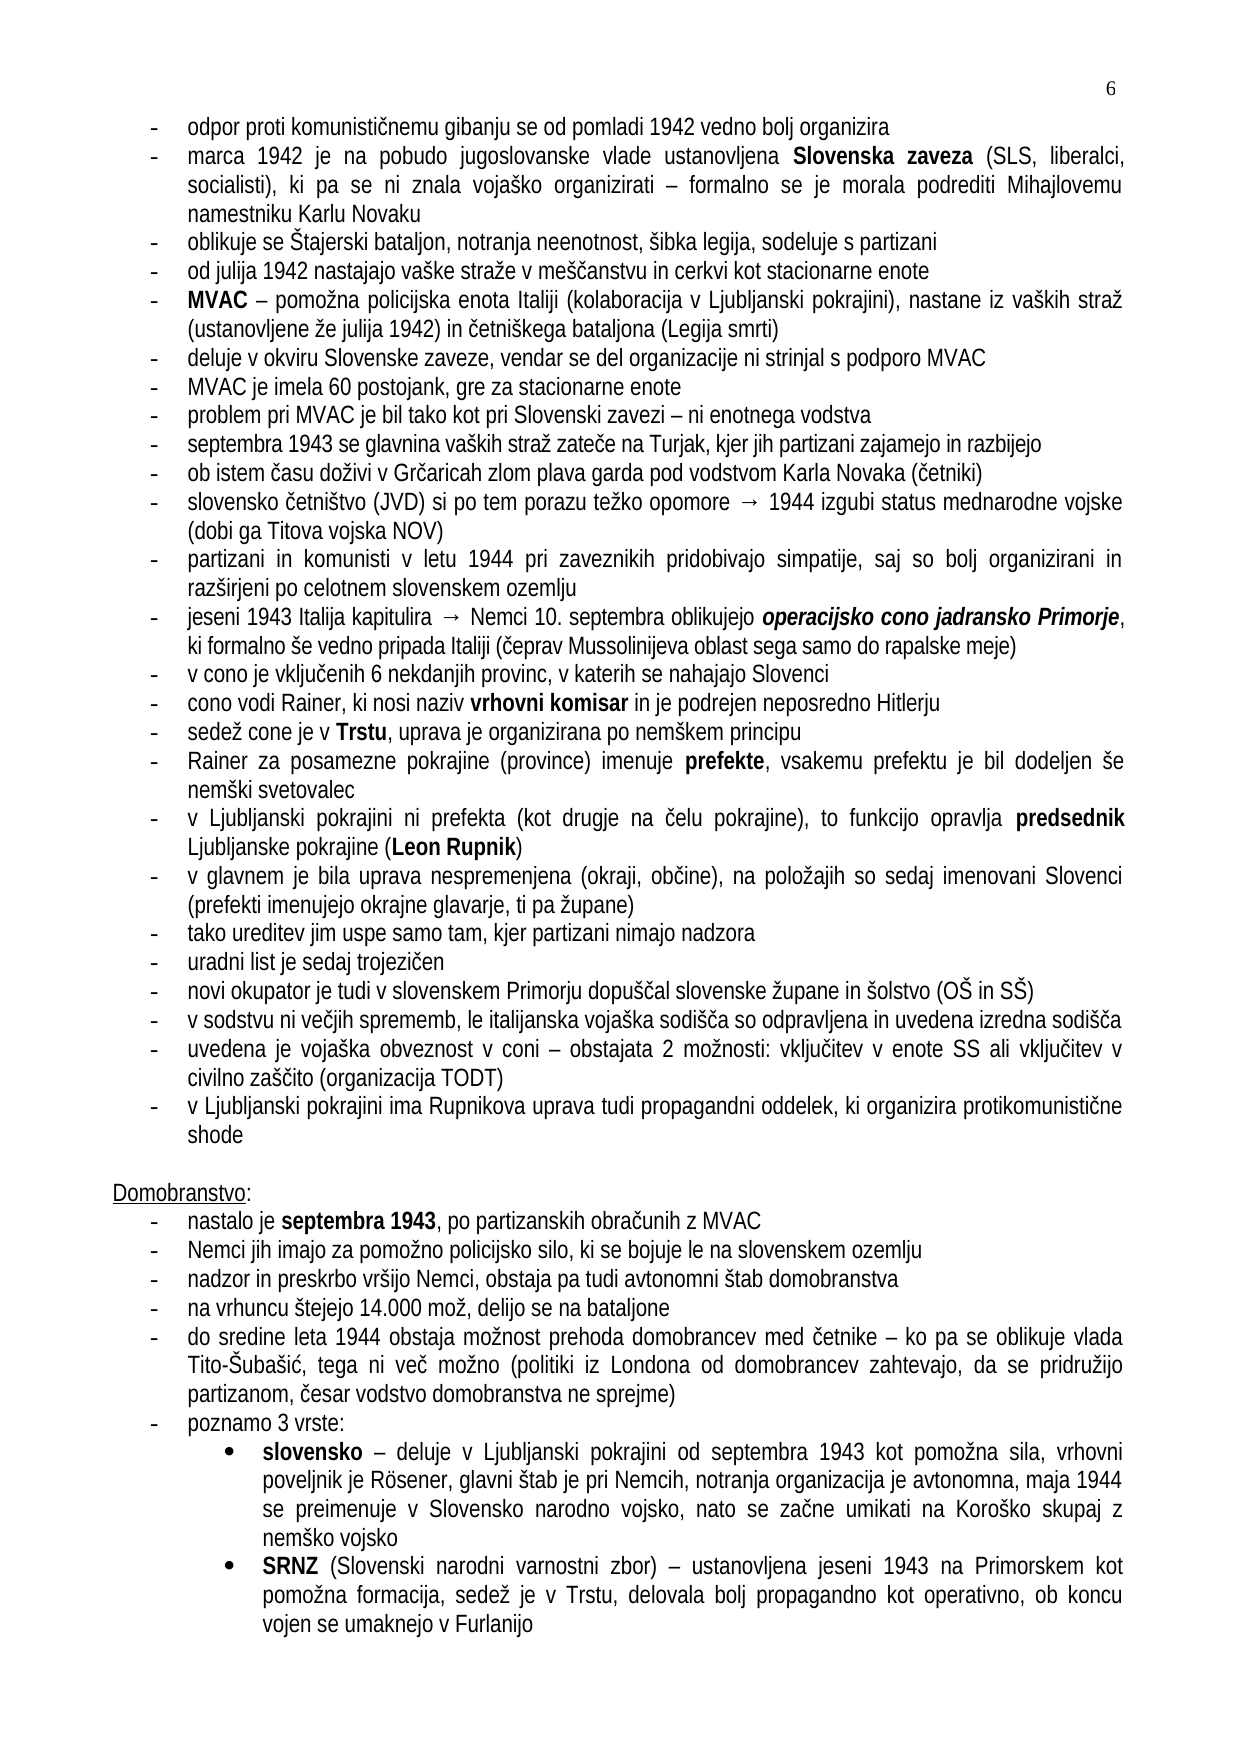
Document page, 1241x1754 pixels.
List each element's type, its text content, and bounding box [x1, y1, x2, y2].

list v cono je vključenih 6 nekdanjih provinc, v katerih se nahajajo Slovenci [150, 659, 1125, 688]
list Nemci jih imajo za pomožno policijsko silo, ki se bojuje le na slovenskem ozemlju [150, 1235, 1125, 1264]
list nadzor in preskrbo vršijo Nemci, obstaja pa tudi avtonomni štab domobranstva [150, 1264, 1125, 1293]
list odpor proti komunističnemu gibanju se od pomladi 1942 vedno bolj organizira [150, 112, 1125, 141]
list marca 1942 je na pobudo jugoslovanske vlade ustanovljena Slovenska zaveza (SLS, liberalci, socialisti), ki pa se ni znala vojaško organizirati – formalno se je morala podrediti Mihajlovemu namestniku Karlu Novaku [150, 141, 1125, 227]
list sedež cone je v Trstu, uprava je organizirana po nemškem principu [150, 717, 1125, 746]
list nastalo je septembra 1943, po partizanskih obračunih z MVAC [150, 1206, 1125, 1235]
list slovensko – deluje v Ljubljanski pokrajini od septembra 1943 kot pomožna sila, vrhovni poveljnik je Rösener, glavni štab je pri Nemcih, notranja organizacija je avtonomna, maja 1944 se preimenuje v Slovensko narodno vojsko, nato se začne umikati na Koroško skupaj z nemško vojsko [225, 1437, 1125, 1551]
list septembra 1943 se glavnina vaških straž zateče na Turjak, kjer jih partizani zajamejo in razbijejo [150, 429, 1125, 458]
list uradni list je sedaj trojezičen [150, 947, 1125, 976]
list v Ljubljanski pokrajini ima Rupnikova uprava tudi propagandni oddelek, ki organizira protikomunistične shode [150, 1091, 1125, 1149]
list Rainer za posamezne pokrajine (province) imenuje prefekte, vsakemu prefektu je bil dodeljen še nemški svetovalec [150, 746, 1125, 803]
list MVAC je imela 60 postojank, gre za stacionarne enote [150, 371, 1125, 400]
list SRNZ (Slovenski narodni varnostni zbor) – ustanovljena jeseni 1943 na Primorskem kot pomožna formacija, sedež je v Trstu, delovala bolj propagandno kot operativno, ob koncu vojen se umaknejo v Furlanijo [225, 1551, 1125, 1637]
list v glavnem je bila uprava nespremenjena (okraji, občine), na položajih so sedaj imenovani Slovenci (prefekti imenujejo okrajne glavarje, ti pa župane) [150, 861, 1125, 918]
list poznamo 3 vrste: [150, 1408, 1125, 1437]
list problem pri MVAC je bil tako kot pri Slovenski zavezi – ni enotnega vodstva [150, 400, 1125, 429]
list novi okupator je tudi v slovenskem Primorju dopuščal slovenske župane in šolstvo (OŠ in SŠ) [150, 976, 1125, 1005]
list ob istem času doživi v Grčaricah zlom plava garda pod vodstvom Karla Novaka (četniki) [150, 458, 1125, 487]
list partizani in komunisti v letu 1944 pri zaveznikih pridobivajo simpatije, saj so bolj organizirani in razširjeni po celotnem slovenskem ozemlju [150, 544, 1125, 602]
text Domobranstvo: [112, 1177, 1125, 1206]
list slovensko četništvo (JVD) si po tem porazu težko opomore → 1944 izgubi status mednarodne vojske (dobi ga Titova vojska NOV) [150, 487, 1125, 544]
list deluje v okviru Slovenske zaveze, vendar se del organizacije ni strinjal s podporo MVAC [150, 343, 1125, 371]
list v Ljubljanski pokrajini ni prefekta (kot drugje na čelu pokrajine), to funkcijo opravlja predsednik Ljubljanske pokrajine (Leon Rupnik) [150, 803, 1125, 861]
list oblikuje se Štajerski bataljon, notranja neenotnost, šibka legija, sodeluje s partizani [150, 227, 1125, 256]
list od julija 1942 nastajajo vaške straže v meščanstvu in cerkvi kot stacionarne enote [150, 256, 1125, 285]
list MVAC – pomožna policijska enota Italiji (kolaboracija v Ljubljanski pokrajini), nastane iz vaških straž (ustanovljene že julija 1942) in četniškega bataljona (Legija smrti) [150, 285, 1125, 343]
list v sodstvu ni večjih sprememb, le italijanska vojaška sodišča so odpravljena in uvedena izredna sodišča [150, 1005, 1125, 1034]
list do sredine leta 1944 obstaja možnost prehoda domobrancev med četnike – ko pa se oblikuje vlada Tito-Šubašić, tega ni več možno (politiki iz Londona od domobrancev zahtevajo, da se pridružijo partizanom, česar vodstvo domobranstva ne sprejme) [150, 1322, 1125, 1408]
list uvedena je vojaška obveznost v coni – obstajata 2 možnosti: vključitev v enote SS ali vključitev v civilno zaščito (organizacija TODT) [150, 1034, 1125, 1091]
list tako ureditev jim uspe samo tam, kjer partizani nimajo nadzora [150, 918, 1125, 947]
list cono vodi Rainer, ki nosi naziv vrhovni komisar in je podrejen neposredno Hitlerju [150, 688, 1125, 717]
list na vrhuncu štejejo 14.000 mož, delijo se na bataljone [150, 1293, 1125, 1322]
list jeseni 1943 Italija kapitulira → Nemci 10. septembra oblikujejo operacijsko cono jadransko Primorje, ki formalno še vedno pripada Italiji (čeprav Mussolinijeva oblast sega samo do rapalske meje) [150, 602, 1125, 659]
